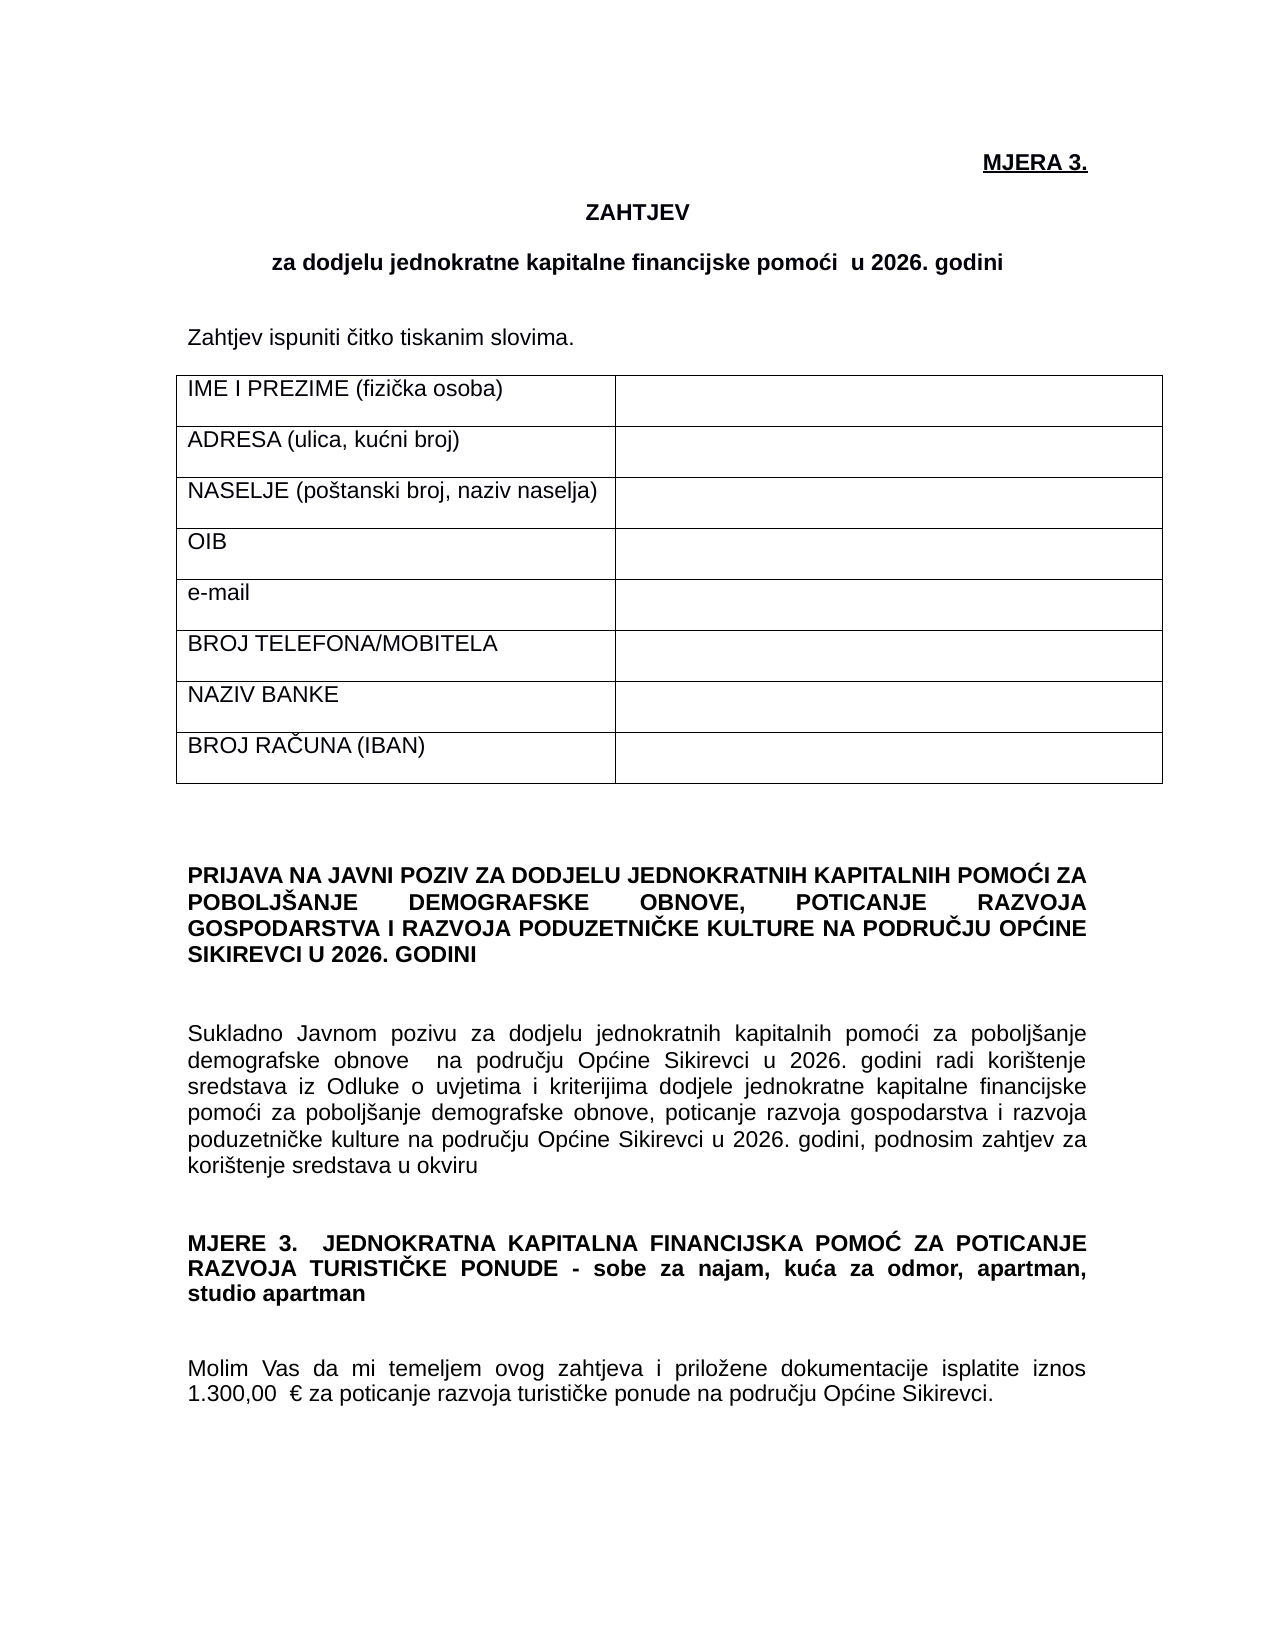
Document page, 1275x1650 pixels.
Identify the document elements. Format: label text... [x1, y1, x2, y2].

table_cell NASELJE (poštanski broj, naziv naselja) [177, 478, 615, 528]
table_cell OIB [177, 529, 615, 579]
text PRIJAVA NA JAVNI POZIV ZA DODJELU JEDNOKRATNIH KAPITALNIH POMOĆI ZA POBOLJŠANJE DEMOGRAFSKE OBNOVE, POTICANJE RAZVOJA GOSPODARSTVA I RAZVOJA PODUZETNIČKE KULTURE NA PODRUČJU OPĆINE SIKIREVCI U 2026. GODINI [187, 862, 1087, 967]
table_header [616, 376, 1162, 426]
text Zahtjev ispuniti čitko tiskanim slovima. [187, 325, 1087, 350]
text za dodjelu jednokratne kapitalne financijske pomoći u 2026. godini [187, 250, 1087, 275]
text Molim Vas da mi temeljem ovog zahtjeva i priložene dokumentacije isplatite iznos 1.300,00 € za poticanje razvoja turističke ponude na području Općine Sikirevci. [187, 1356, 1087, 1406]
text MJERA 3. [187, 150, 1087, 175]
table_cell BROJ TELEFONA/MOBITELA [177, 631, 615, 681]
table_cell [616, 529, 1162, 579]
table_cell e-mail [177, 580, 615, 630]
table_cell BROJ RAČUNA (IBAN) [177, 733, 615, 783]
table_cell [616, 478, 1162, 528]
table_cell [616, 580, 1162, 630]
table_cell [616, 682, 1162, 732]
table_header IME I PREZIME (fizička osoba) [177, 376, 615, 426]
table_cell [616, 733, 1162, 783]
text Sukladno Javnom pozivu za dodjelu jednokratnih kapitalnih pomoći za poboljšanje demografske obnove na području Općine Sikirevci u 2026. godini radi korištenje sredstava iz Odluke o uvjetima i kriterijima dodjele jednokratne kapitalne financijske pomoći za poboljšanje demografske obnove, poticanje razvoja gospodarstva i razvoja poduzetničke kulture na području Općine Sikirevci u 2026. godini, podnosim zahtjev za korištenje sredstava u okviru [187, 1020, 1087, 1178]
table_cell [616, 631, 1162, 681]
table_cell ADRESA (ulica, kućni broj) [177, 427, 615, 477]
table_cell NAZIV BANKE [177, 682, 615, 732]
table_cell [616, 427, 1162, 477]
text MJERE 3. JEDNOKRATNA KAPITALNA FINANCIJSKA POMOĆ ZA POTICANJE RAZVOJA TURISTIČKE PONUDE - sobe za najam, kuća za odmor, apartman, studio apartman [187, 1231, 1087, 1306]
text ZAHTJEV [187, 200, 1087, 225]
